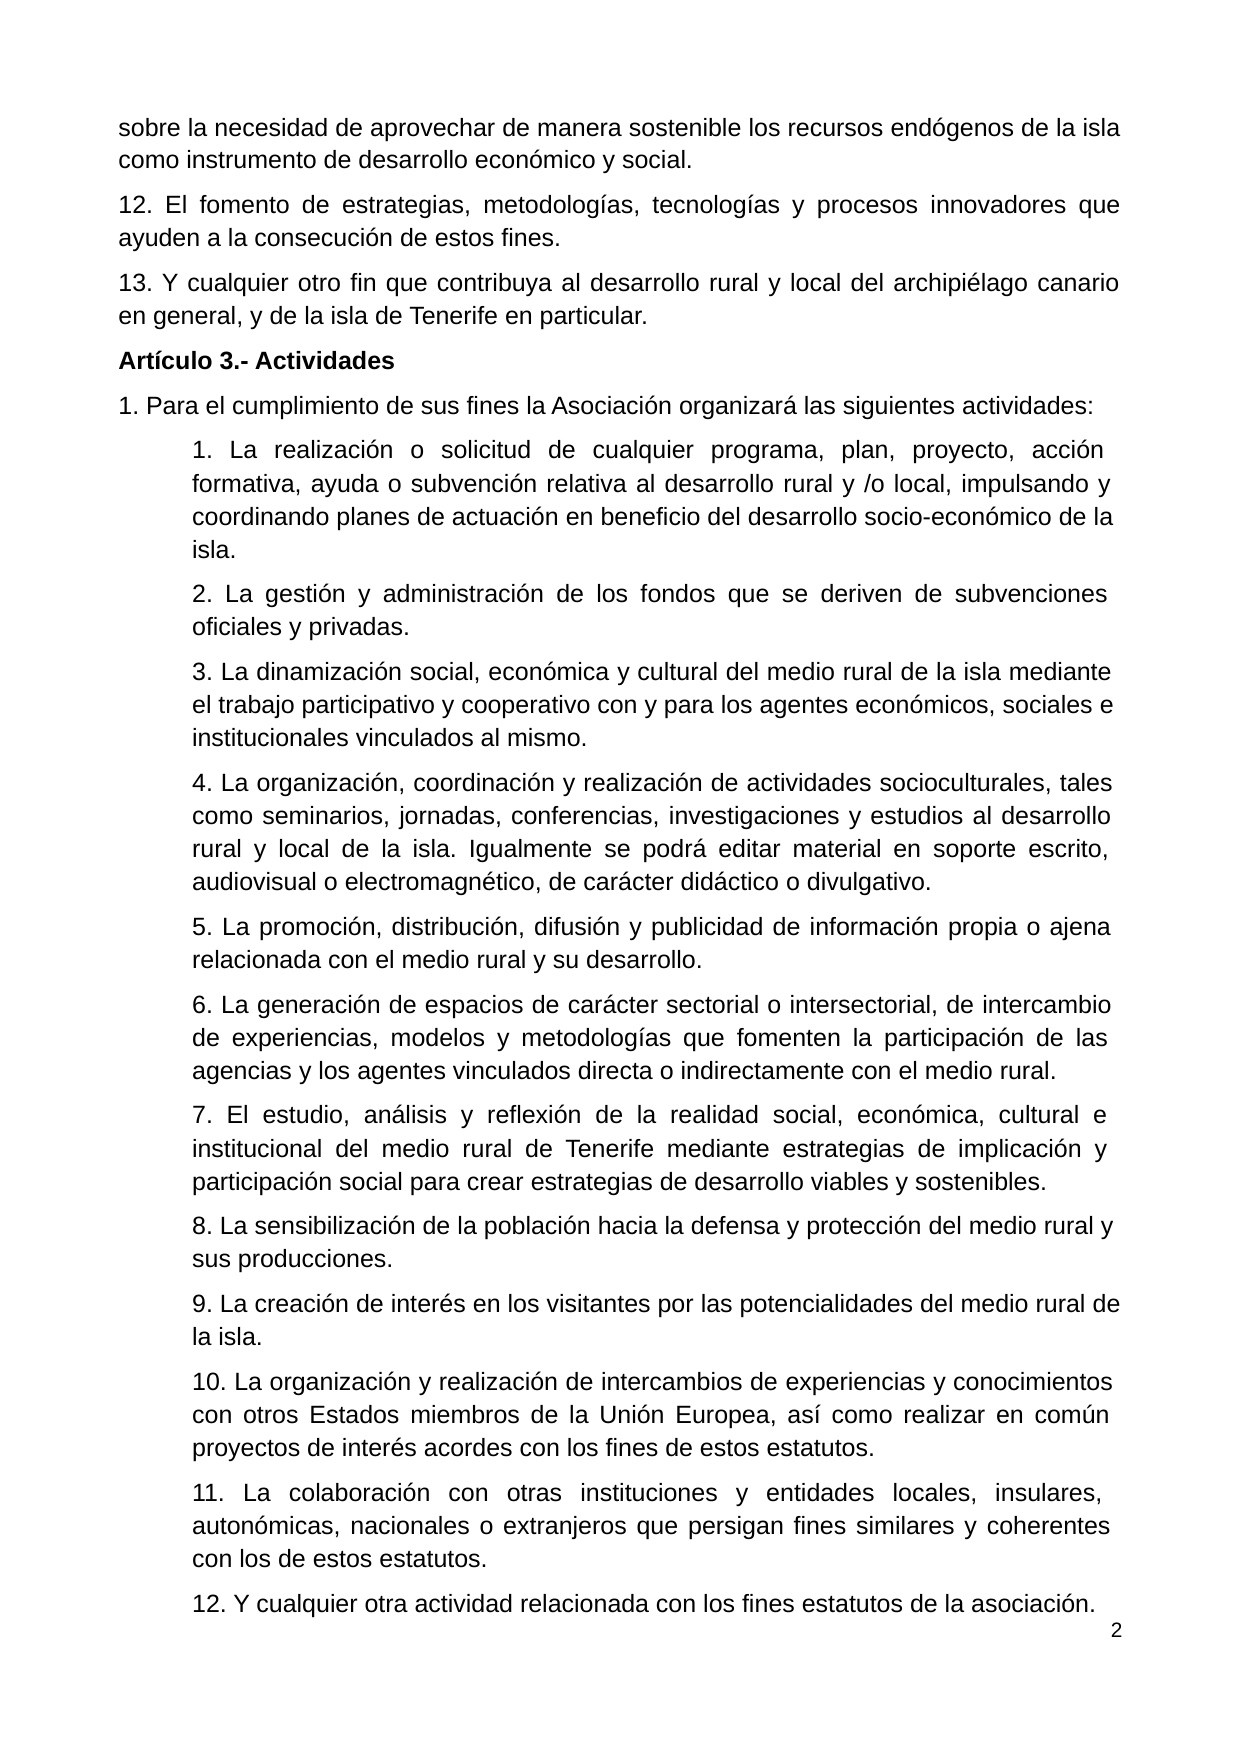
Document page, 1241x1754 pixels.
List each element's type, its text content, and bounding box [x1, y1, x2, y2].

text 12. El fomento de estrategias, metodologías, tecnologías y procesos innovadores que ayuden a la consecución de estos fines. [118, 190, 1122, 252]
text 2. La gestión y administración de los fondos que se deriven de subvenciones oficiales y privadas. [118, 579, 1122, 641]
text 11. La colaboración con otras instituciones y entidades locales, insulares, autonómicas, nacionales o extranjeros que persigan fines similares y coherentes con los de estos estatutos. [118, 1478, 1122, 1573]
text 12. Y cualquier otra actividad relacionada con los fines estatutos de la asociación. [118, 1589, 1122, 1617]
text 7. El estudio, análisis y reflexión de la realidad social, económica, cultural e institucional del medio rural de Tenerife mediante estrategias de implicación y participación social para crear estrategias de desarrollo viables y sostenibles. [118, 1101, 1122, 1195]
text 6. La generación de espacios de carácter sectorial o intersectorial, de intercambio de experiencias, modelos y metodologías que fomenten la participación de las agencias y los agentes vinculados directa o indirectamente con el medio rural. [118, 990, 1122, 1084]
text 3. La dinamización social, económica y cultural del medio rural de la isla mediante el trabajo participativo y cooperativo con y para los agentes económicos, sociales e institucionales vinculados al mismo. [118, 657, 1122, 752]
text 1. Para el cumplimiento de sus fines la Asociación organizará las siguientes actividades: [118, 391, 1122, 419]
text Artículo 3.- Actividades [118, 346, 1122, 375]
text 13. Y cualquier otro fin que contribuya al desarrollo rural y local del archipiélago canario en general, y de la isla de Tenerife en particular. [118, 268, 1122, 330]
text 10. La organización y realización de intercambios de experiencias y conocimientos con otros Estados miembros de la Unión Europea, así como realizar en común proyectos de interés acordes con los fines de estos estatutos. [118, 1367, 1122, 1462]
text sobre la necesidad de aprovechar de manera sostenible los recursos endógenos de la isla como instrumento de desarrollo económico y social. [118, 112, 1122, 174]
text 5. La promoción, distribución, difusión y publicidad de información propia o ajena relacionada con el medio rural y su desarrollo. [118, 912, 1122, 974]
text 8. La sensibilización de la población hacia la defensa y protección del medio rural y sus producciones. [118, 1211, 1122, 1273]
text 9. La creación de interés en los visitantes por las potencialidades del medio rural de la isla. [118, 1289, 1122, 1351]
text 1. La realización o solicitud de cualquier programa, plan, proyecto, acción formativa, ayuda o subvención relativa al desarrollo rural y /o local, impulsando y coordinando planes de actuación en beneficio del desarrollo socio-económico de la isla. [118, 436, 1122, 563]
text 4. La organización, coordinación y realización de actividades socioculturales, tales como seminarios, jornadas, conferencias, investigaciones y estudios al desarrollo rural y local de la isla. Igualmente se podrá editar material en soporte escrito, audiovisual o electromagnético, de carácter didáctico o divulgativo. [118, 768, 1122, 896]
